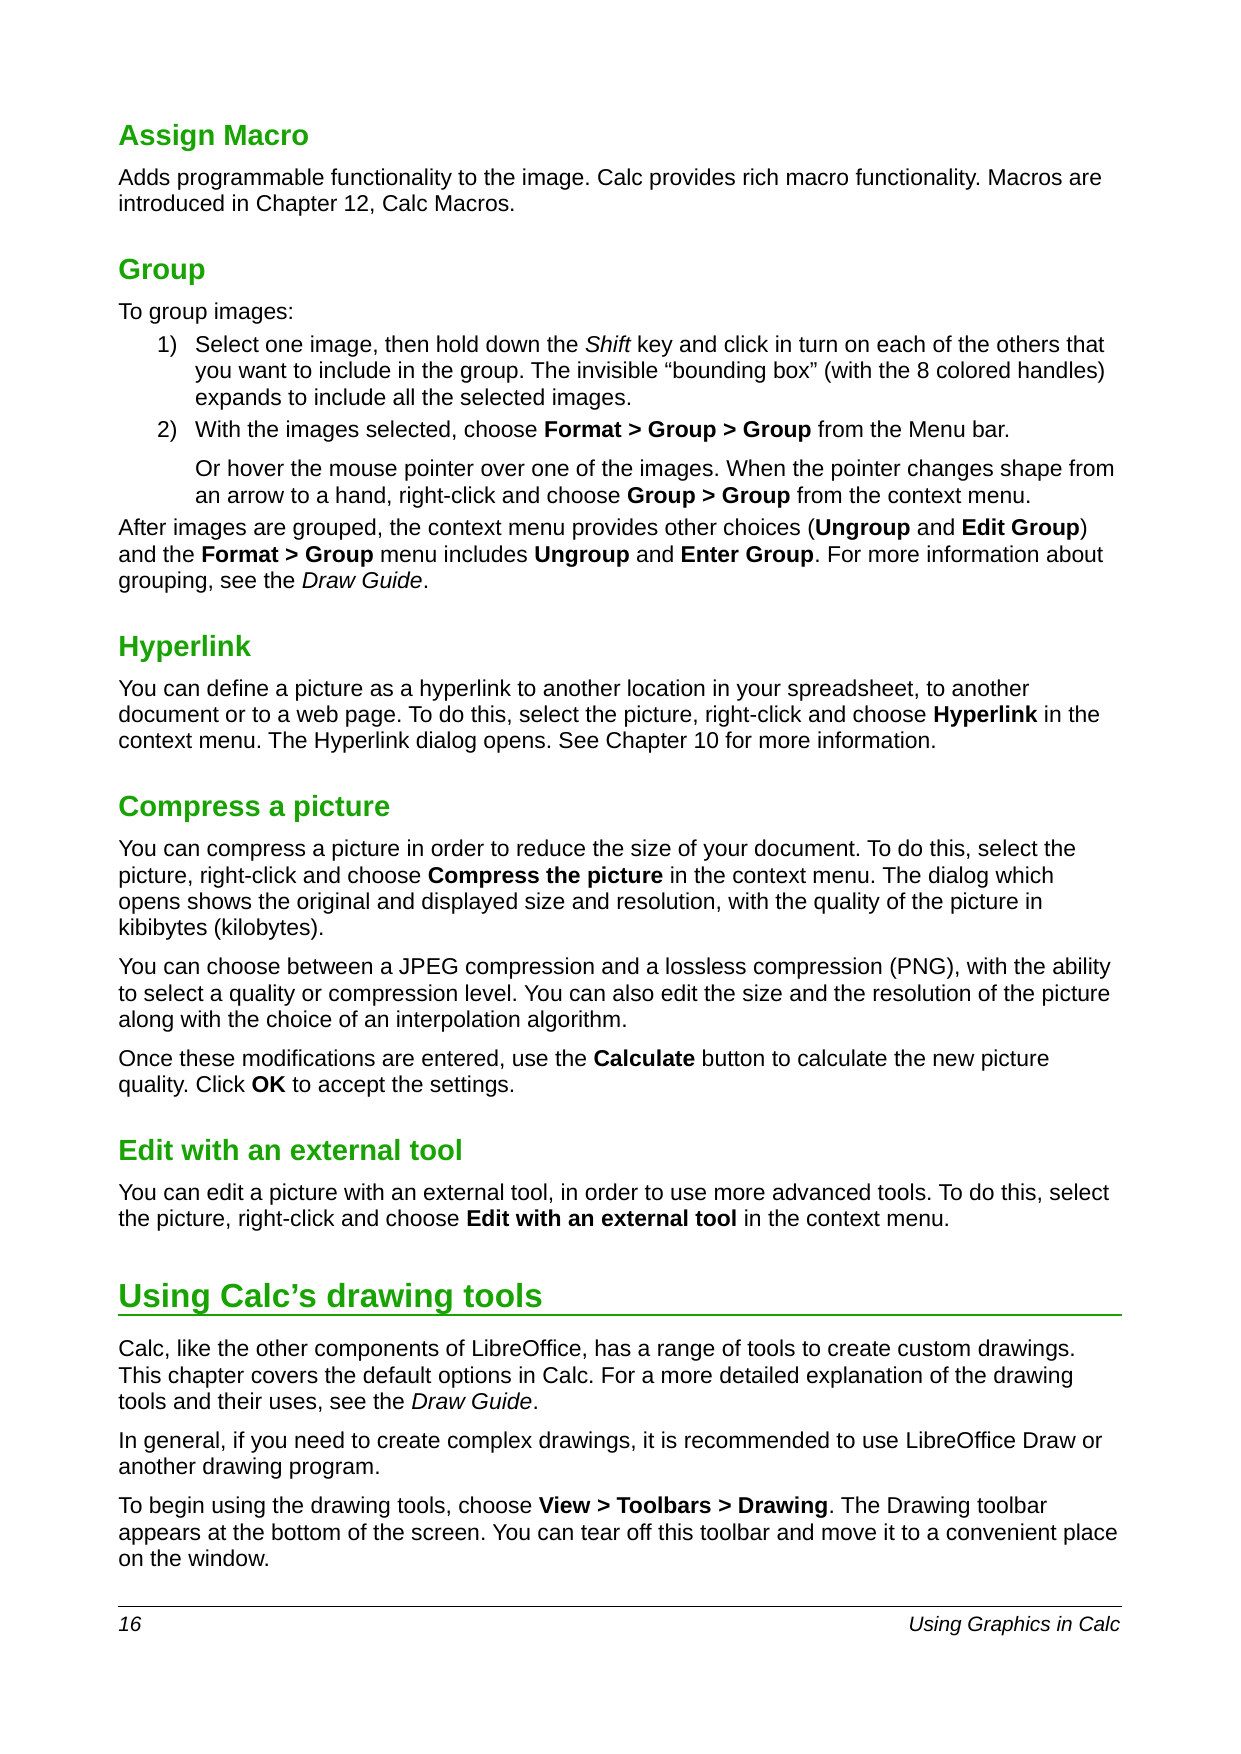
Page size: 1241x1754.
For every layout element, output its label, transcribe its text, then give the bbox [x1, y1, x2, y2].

subtitle Hyperlink [118, 629, 1122, 662]
text After images are grouped, the context menu provides other choices (Ungroup and Edit Group) and the Format > Group menu includes Ungroup and Enter Group. For more information about grouping, see the Draw Guide. [118, 514, 1122, 593]
text Once these modifications are entered, use the Calculate button to calculate the new picture quality. Click OK to accept the settings. [118, 1045, 1122, 1097]
text You can choose between a JPEG compression and a lossless compression (PNG), with the ability to select a quality or compression level. You can also edit the size and the resolution of the picture along with the choice of an interpolation algorithm. [118, 953, 1122, 1032]
subtitle Group [118, 252, 1122, 286]
list Select one image, then hold down the Shift key and click in turn on each of the others that you want to include in the group. The invisible “bounding box” (with the 8 colored handles) expands to include all the selected images. [177, 331, 1122, 410]
subtitle Assign Macro [118, 118, 1122, 152]
subtitle Edit with an external tool [118, 1133, 1122, 1166]
text Calc, like the other components of LibreOffice, has a range of tools to create custom drawings. This chapter covers the default options in Calc. For a more detailed explanation of the drawing tools and their uses, see the Draw Guide. [118, 1335, 1122, 1414]
text You can compress a picture in order to reduce the size of your document. To do this, select the picture, right-click and choose Compress the picture in the context menu. The dialog which opens shows the original and displayed size and resolution, with the quality of the picture in kibibytes (kilobytes). [118, 835, 1122, 941]
text In general, if you need to create complex drawings, it is recommended to use LibreOffice Draw or another drawing program. [118, 1427, 1122, 1479]
text You can edit a picture with an external tool, in order to use more advanced tools. To do this, select the picture, right-click and choose Edit with an external tool in the context menu. [118, 1179, 1122, 1232]
subtitle Compress a picture [118, 789, 1122, 823]
text To begin using the drawing tools, choose View > Toolbars > Drawing. The Drawing toolbar appears at the bottom of the screen. You can tear off this toolbar and move it to a convenient place on the window. [118, 1492, 1122, 1571]
list With the images selected, choose Format > Group > Group from the Menu bar. [177, 416, 1122, 443]
list Or hover the mouse pointer over one of the images. When the pointer changes shape from an arrow to a hand, right-click and choose Group > Group from the context menu. [195, 455, 1122, 508]
text Adds programmable functionality to the image. Calc provides rich macro functionality. Macros are introduced in Chapter 12, Calc Macros. [118, 164, 1122, 217]
list To group images: [118, 298, 1122, 324]
subtitle Using Calc’s drawing tools [118, 1276, 1122, 1314]
text You can define a picture as a hyperlink to another location in your spreadsheet, to another document or to a web page. To do this, select the picture, right-click and choose Hyperlink in the context menu. The Hyperlink dialog opens. See Chapter 10 for more information. [118, 675, 1122, 754]
